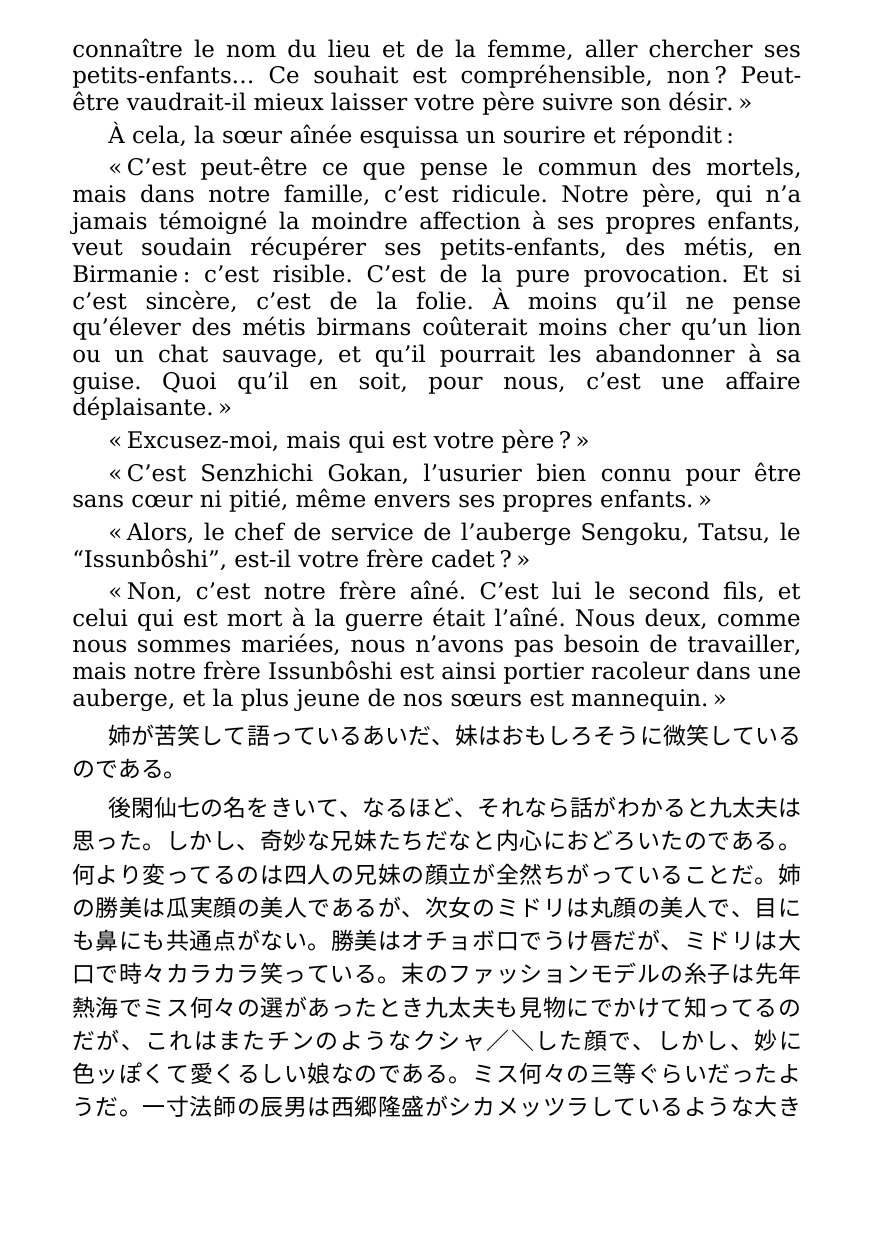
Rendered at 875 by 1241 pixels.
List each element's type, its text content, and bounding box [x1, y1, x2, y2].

text 姉が苦笑して語っているあいだ、妹はおもしろそうに微笑しているのである。 [72, 718, 802, 784]
text « Alors, le chef de service de l’auberge Sengoku, Tatsu, le “Issunbôshi”, est-il votre frère cadet ? » [72, 519, 802, 572]
text 後閑仙七の名をきいて、なるほど、それなら話がわかると九太夫は思った。しかし、奇妙な兄妹たちだなと内心におどろいたのである。何より変ってるのは四人の兄妹の顔立が全然ちがっていることだ。姉の勝美は瓜実顔の美人であるが、次女のミドリは丸顔の美人で、目にも鼻にも共通点がない。勝美はオチョボ口でうけ唇だが、ミドリは大口で時々カラカラ笑っている。末のファッションモデルの糸子は先年熱海でミス何々の選があったとき九太夫も見物にでかけて知ってるのだが、これはまたチンのようなクシャ／＼した顔で、しかし、妙に色ッぽくて愛くるしい娘なのである。ミス何々の三等ぐらいだったようだ。一寸法師の辰男は西郷隆盛がシカメッツラしているような大き [72, 790, 802, 1122]
text connaître le nom du lieu et de la femme, aller chercher ses petits-enfants… Ce souhait est compréhensible, non ? Peut-être vaudrait-il mieux laisser votre père suivre son désir. » [72, 36, 802, 116]
text « C’est peut-être ce que pense le commun des mortels, mais dans notre famille, c’est ridicule. Notre père, qui n’a jamais témoigné la moindre affection à ses propres enfants, veut soudain récupérer ses petits-enfants, des métis, en Birmanie : c’est risible. C’est de la pure provocation. Et si c’est sincère, c’est de la folie. À moins qu’il ne pense qu’élever des métis birmans coûterait moins cher qu’un lion ou un chat sauvage, et qu’il pourrait les abandonner à sa guise. Quoi qu’il en soit, pour nous, c’est une affaire déplaisante. » [72, 154, 802, 421]
text « Excusez-moi, mais qui est votre père ? » [72, 427, 802, 454]
text « C’est Senzhichi Gokan, l’usurier bien connu pour être sans cœur ni pitié, même envers ses propres enfants. » [72, 460, 802, 513]
text À cela, la sœur aînée esquissa un sourire et répondit : [72, 122, 802, 149]
text « Non, c’est notre frère aîné. C’est lui le second fils, et celui qui est mort à la guerre était l’aîné. Nous deux, comme nous sommes mariées, nous n’avons pas besoin de travailler, mais notre frère Issunbôshi est ainsi portier racoleur dans une auberge, et la plus jeune de nos sœurs est mannequin. » [72, 578, 802, 712]
